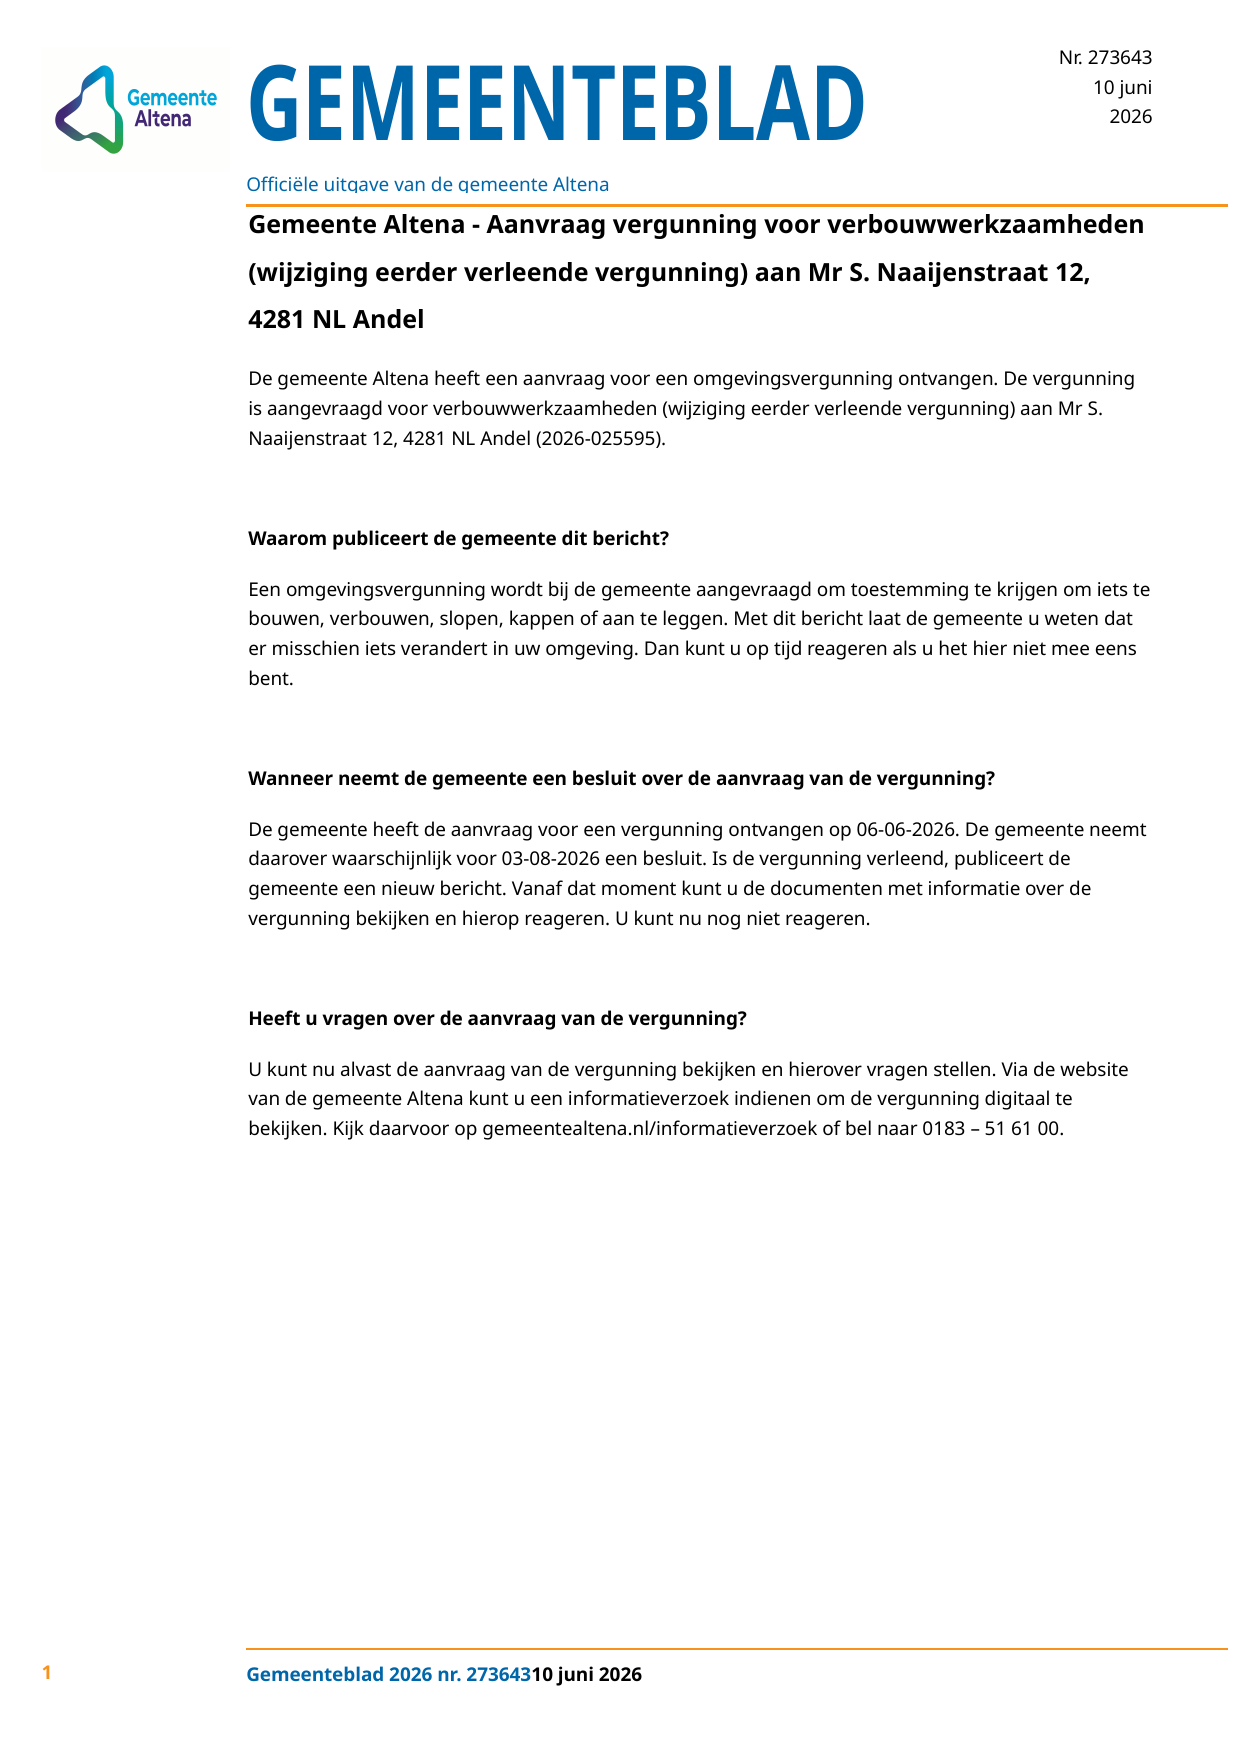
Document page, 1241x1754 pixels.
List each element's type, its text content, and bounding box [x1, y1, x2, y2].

picture [41, 47, 231, 172]
text Wanneer neemt de gemeente een besluit over de aanvraag van de vergunning? [248, 766, 1152, 791]
text Gemeente Altena - Aanvraag vergunning voor verbouwwerkzaamheden (wijziging eerder verleende vergunning) aan Mr S. Naaijenstraat 12, 4281 NL Andel [248, 207, 1152, 336]
text Een omgevingsvergunning wordt bij de gemeente aangevraagd om toestemming te krijgen om iets te bouwen, verbouwen, slopen, kappen of aan te leggen. Met dit bericht laat de gemeente u weten dat er misschien iets verandert in uw omgeving. Dan kunt u op tijd reageren als u het hier niet mee eens bent. [248, 576, 1152, 690]
text Heeft u vragen over de aanvraag van de vergunning? [248, 1006, 1152, 1031]
text De gemeente Altena heeft een aanvraag voor een omgevingsvergunning ontvangen. De vergunning is aangevraagd voor verbouwwerkzaamheden (wijziging eerder verleende vergunning) aan Mr S. Naaijenstraat 12, 4281 NL Andel (2026-025595). [248, 366, 1152, 450]
text De gemeente heeft de aanvraag voor een vergunning ontvangen op 06-06-2026. De gemeente neemt daarover waarschijnlijk voor 03-08-2026 een besluit. Is de vergunning verleend, publiceert de gemeente een nieuw bericht. Vanaf dat moment kunt u de documenten met informatie over de vergunning bekijken en hierop reageren. U kunt nu nog niet reageren. [248, 816, 1152, 930]
text U kunt nu alvast de aanvraag van de vergunning bekijken en hierover vragen stellen. Via de website van de gemeente Altena kunt u een informatieverzoek indienen om de vergunning digitaal te bekijken. Kijk daarvoor op gemeentealtena.nl/informatieverzoek of bel naar 0183 – 51 61 00. [248, 1056, 1152, 1141]
text Waarom publiceert de gemeente dit bericht? [248, 526, 1152, 551]
